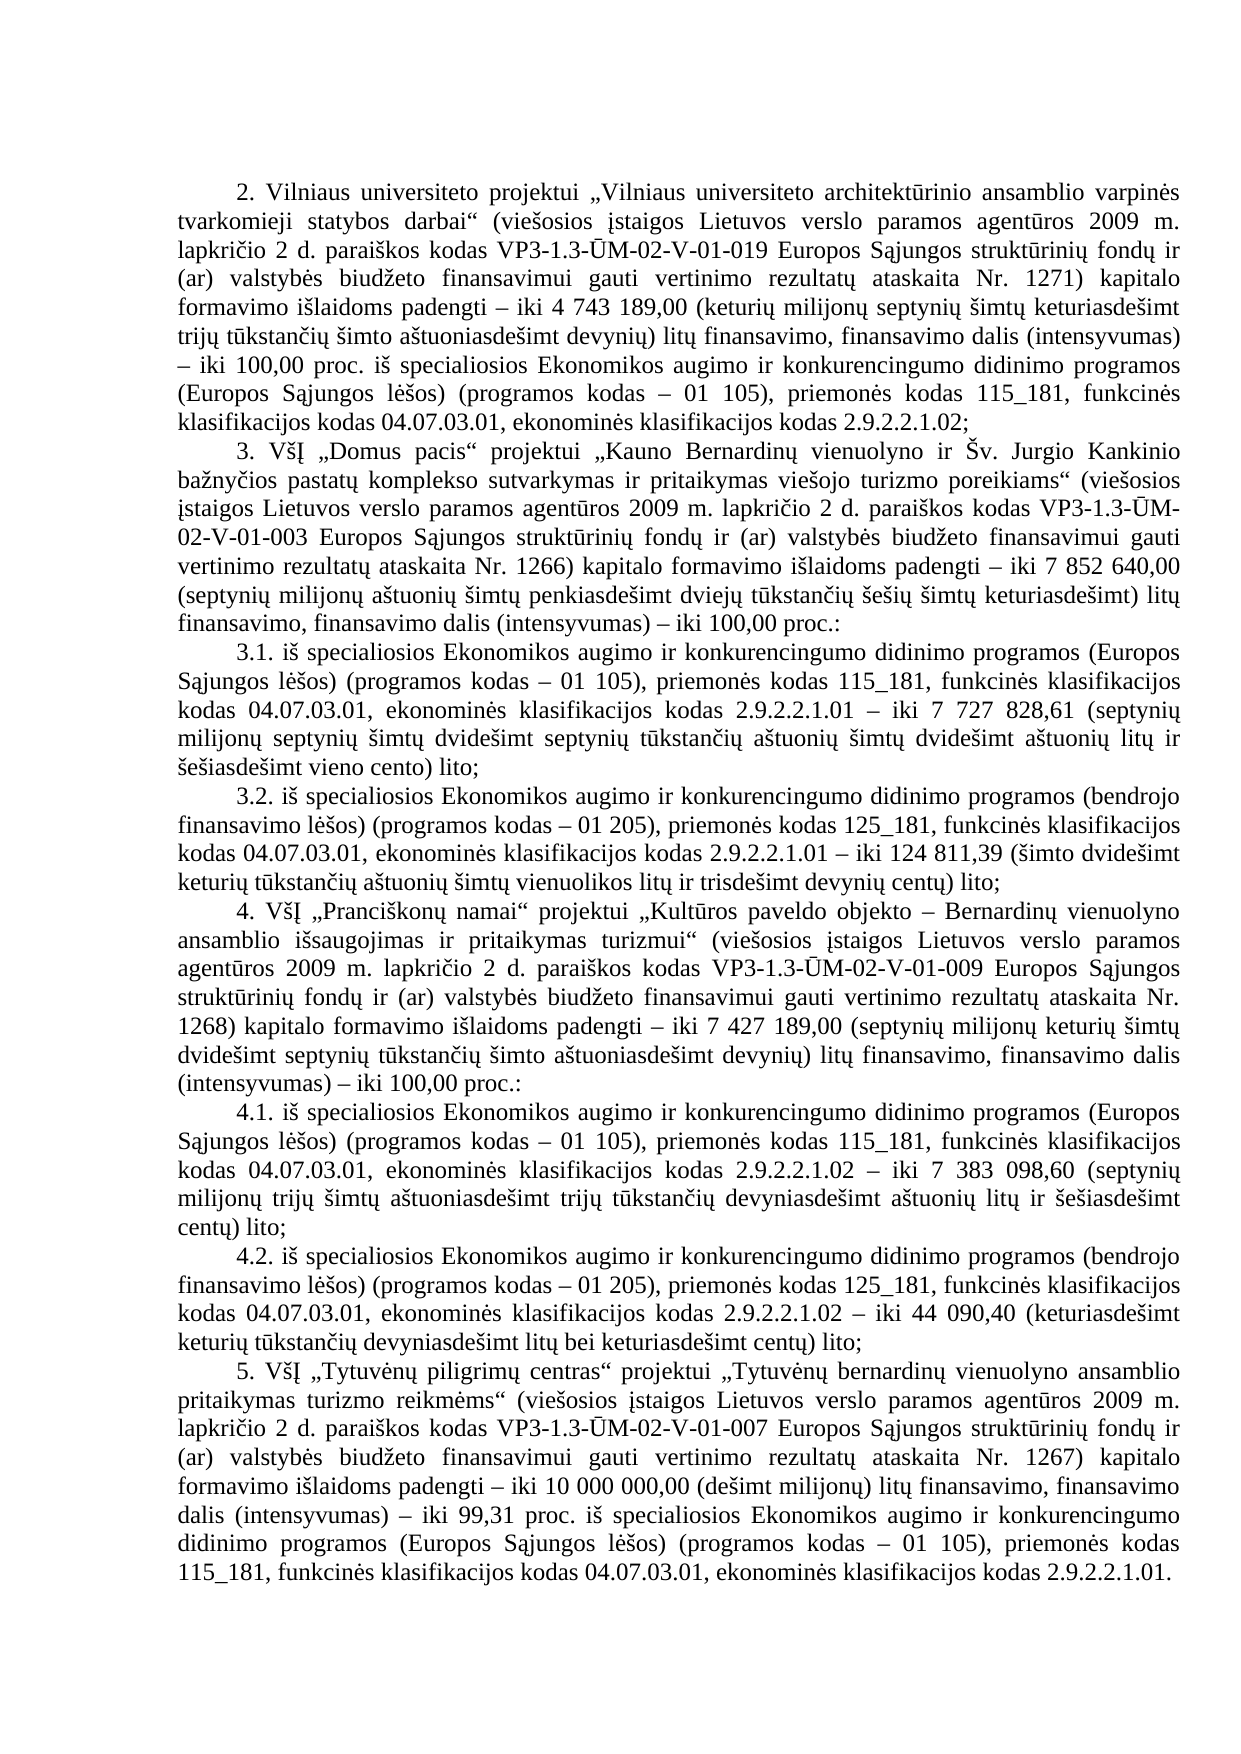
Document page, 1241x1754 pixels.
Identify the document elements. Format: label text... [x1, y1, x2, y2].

text 2. Vilniaus universiteto projektui „Vilniaus universiteto architektūrinio ansamblio varpinės tvarkomieji statybos darbai“ (viešosios įstaigos Lietuvos verslo paramos agentūros 2009 m. lapkričio 2 d. paraiškos kodas VP3-1.3-ŪM-02-V-01-019 Europos Sąjungos struktūrinių fondų ir (ar) valstybės biudžeto finansavimui gauti vertinimo rezultatų ataskaita Nr. 1271) kapitalo formavimo išlaidoms padengti – iki 4 743 189,00 (keturių milijonų septynių šimtų keturiasdešimt trijų tūkstančių šimto aštuoniasdešimt devynių) litų finansavimo, finansavimo dalis (intensyvumas) – iki 100,00 proc. iš specialiosios Ekonomikos augimo ir konkurencingumo didinimo programos (Europos Sąjungos lėšos) (programos kodas – 01 105), priemonės kodas 115_181, funkcinės klasifikacijos kodas 04.07.03.01, ekonominės klasifikacijos kodas 2.9.2.2.1.02; [177, 177, 1181, 436]
text 5. VšĮ „Tytuvėnų piligrimų centras“ projektui „Tytuvėnų bernardinų vienuolyno ansamblio pritaikymas turizmo reikmėms“ (viešosios įstaigos Lietuvos verslo paramos agentūros 2009 m. lapkričio 2 d. paraiškos kodas VP3-1.3-ŪM-02-V-01-007 Europos Sąjungos struktūrinių fondų ir (ar) valstybės biudžeto finansavimui gauti vertinimo rezultatų ataskaita Nr. 1267) kapitalo formavimo išlaidoms padengti – iki 10 000 000,00 (dešimt milijonų) litų finansavimo, finansavimo dalis (intensyvumas) – iki 99,31 proc. iš specialiosios Ekonomikos augimo ir konkurencingumo didinimo programos (Europos Sąjungos lėšos) (programos kodas – 01 105), priemonės kodas 115_181, funkcinės klasifikacijos kodas 04.07.03.01, ekonominės klasifikacijos kodas 2.9.2.2.1.01. [177, 1356, 1181, 1586]
text 3. VšĮ „Domus pacis“ projektui „Kauno Bernardinų vienuolyno ir Šv. Jurgio Kankinio bažnyčios pastatų komplekso sutvarkymas ir pritaikymas viešojo turizmo poreikiams“ (viešosios įstaigos Lietuvos verslo paramos agentūros 2009 m. lapkričio 2 d. paraiškos kodas VP3-1.3-ŪM-02-V-01-003 Europos Sąjungos struktūrinių fondų ir (ar) valstybės biudžeto finansavimui gauti vertinimo rezultatų ataskaita Nr. 1266) kapitalo formavimo išlaidoms padengti – iki 7 852 640,00 (septynių milijonų aštuonių šimtų penkiasdešimt dviejų tūkstančių šešių šimtų keturiasdešimt) litų finansavimo, finansavimo dalis (intensyvumas) – iki 100,00 proc.: [177, 436, 1181, 637]
text 4.1. iš specialiosios Ekonomikos augimo ir konkurencingumo didinimo programos (Europos Sąjungos lėšos) (programos kodas – 01 105), priemonės kodas 115_181, funkcinės klasifikacijos kodas 04.07.03.01, ekonominės klasifikacijos kodas 2.9.2.2.1.02 – iki 7 383 098,60 (septynių milijonų trijų šimtų aštuoniasdešimt trijų tūkstančių devyniasdešimt aštuonių litų ir šešiasdešimt centų) lito; [177, 1097, 1181, 1241]
text 4.2. iš specialiosios Ekonomikos augimo ir konkurencingumo didinimo programos (bendrojo finansavimo lėšos) (programos kodas – 01 205), priemonės kodas 125_181, funkcinės klasifikacijos kodas 04.07.03.01, ekonominės klasifikacijos kodas 2.9.2.2.1.02 – iki 44 090,40 (keturiasdešimt keturių tūkstančių devyniasdešimt litų bei keturiasdešimt centų) lito; [177, 1241, 1181, 1356]
text 3.1. iš specialiosios Ekonomikos augimo ir konkurencingumo didinimo programos (Europos Sąjungos lėšos) (programos kodas – 01 105), priemonės kodas 115_181, funkcinės klasifikacijos kodas 04.07.03.01, ekonominės klasifikacijos kodas 2.9.2.2.1.01 – iki 7 727 828,61 (septynių milijonų septynių šimtų dvidešimt septynių tūkstančių aštuonių šimtų dvidešimt aštuonių litų ir šešiasdešimt vieno cento) lito; [177, 637, 1181, 781]
text 4. VšĮ „Pranciškonų namai“ projektui „Kultūros paveldo objekto – Bernardinų vienuolyno ansamblio išsaugojimas ir pritaikymas turizmui“ (viešosios įstaigos Lietuvos verslo paramos agentūros 2009 m. lapkričio 2 d. paraiškos kodas VP3-1.3-ŪM-02-V-01-009 Europos Sąjungos struktūrinių fondų ir (ar) valstybės biudžeto finansavimui gauti vertinimo rezultatų ataskaita Nr. 1268) kapitalo formavimo išlaidoms padengti – iki 7 427 189,00 (septynių milijonų keturių šimtų dvidešimt septynių tūkstančių šimto aštuoniasdešimt devynių) litų finansavimo, finansavimo dalis (intensyvumas) – iki 100,00 proc.: [177, 896, 1181, 1097]
text 3.2. iš specialiosios Ekonomikos augimo ir konkurencingumo didinimo programos (bendrojo finansavimo lėšos) (programos kodas – 01 205), priemonės kodas 125_181, funkcinės klasifikacijos kodas 04.07.03.01, ekonominės klasifikacijos kodas 2.9.2.2.1.01 – iki 124 811,39 (šimto dvidešimt keturių tūkstančių aštuonių šimtų vienuolikos litų ir trisdešimt devynių centų) lito; [177, 781, 1181, 896]
